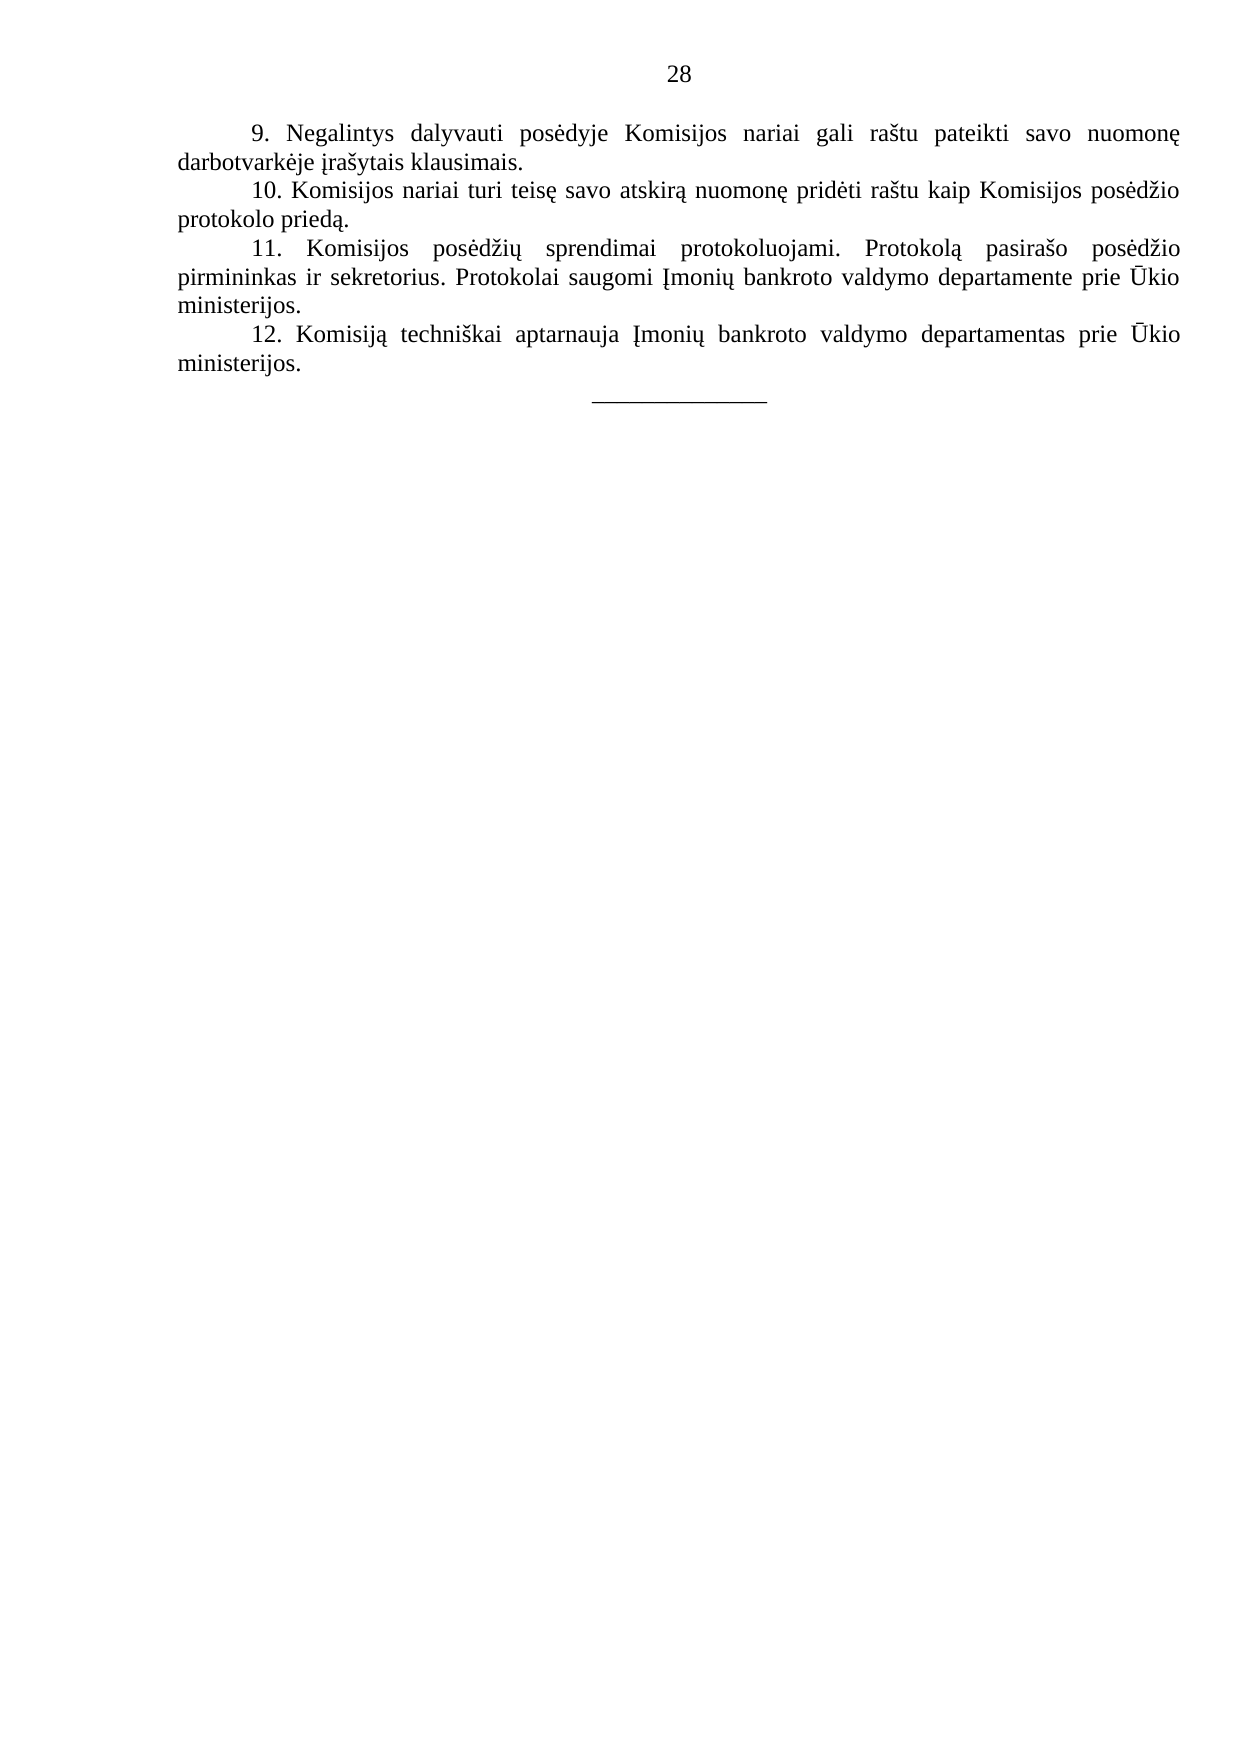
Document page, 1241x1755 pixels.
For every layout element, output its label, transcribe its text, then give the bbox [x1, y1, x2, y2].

text ______________ [177, 377, 1181, 406]
text 12. Komisiją techniškai aptarnauja Įmonių bankroto valdymo departamentas prie Ūkio ministerijos. [177, 319, 1181, 377]
text 9. Negalintys dalyvauti posėdyje Komisijos nariai gali raštu pateikti savo nuomonę darbotvarkėje įrašytais klausimais. [177, 118, 1181, 176]
text 11. Komisijos posėdžių sprendimai protokoluojami. Protokolą pasirašo posėdžio pirmininkas ir sekretorius. Protokolai saugomi Įmonių bankroto valdymo departamente prie Ūkio ministerijos. [177, 233, 1181, 319]
text 10. Komisijos nariai turi teisę savo atskirą nuomonę pridėti raštu kaip Komisijos posėdžio protokolo priedą. [177, 176, 1181, 233]
